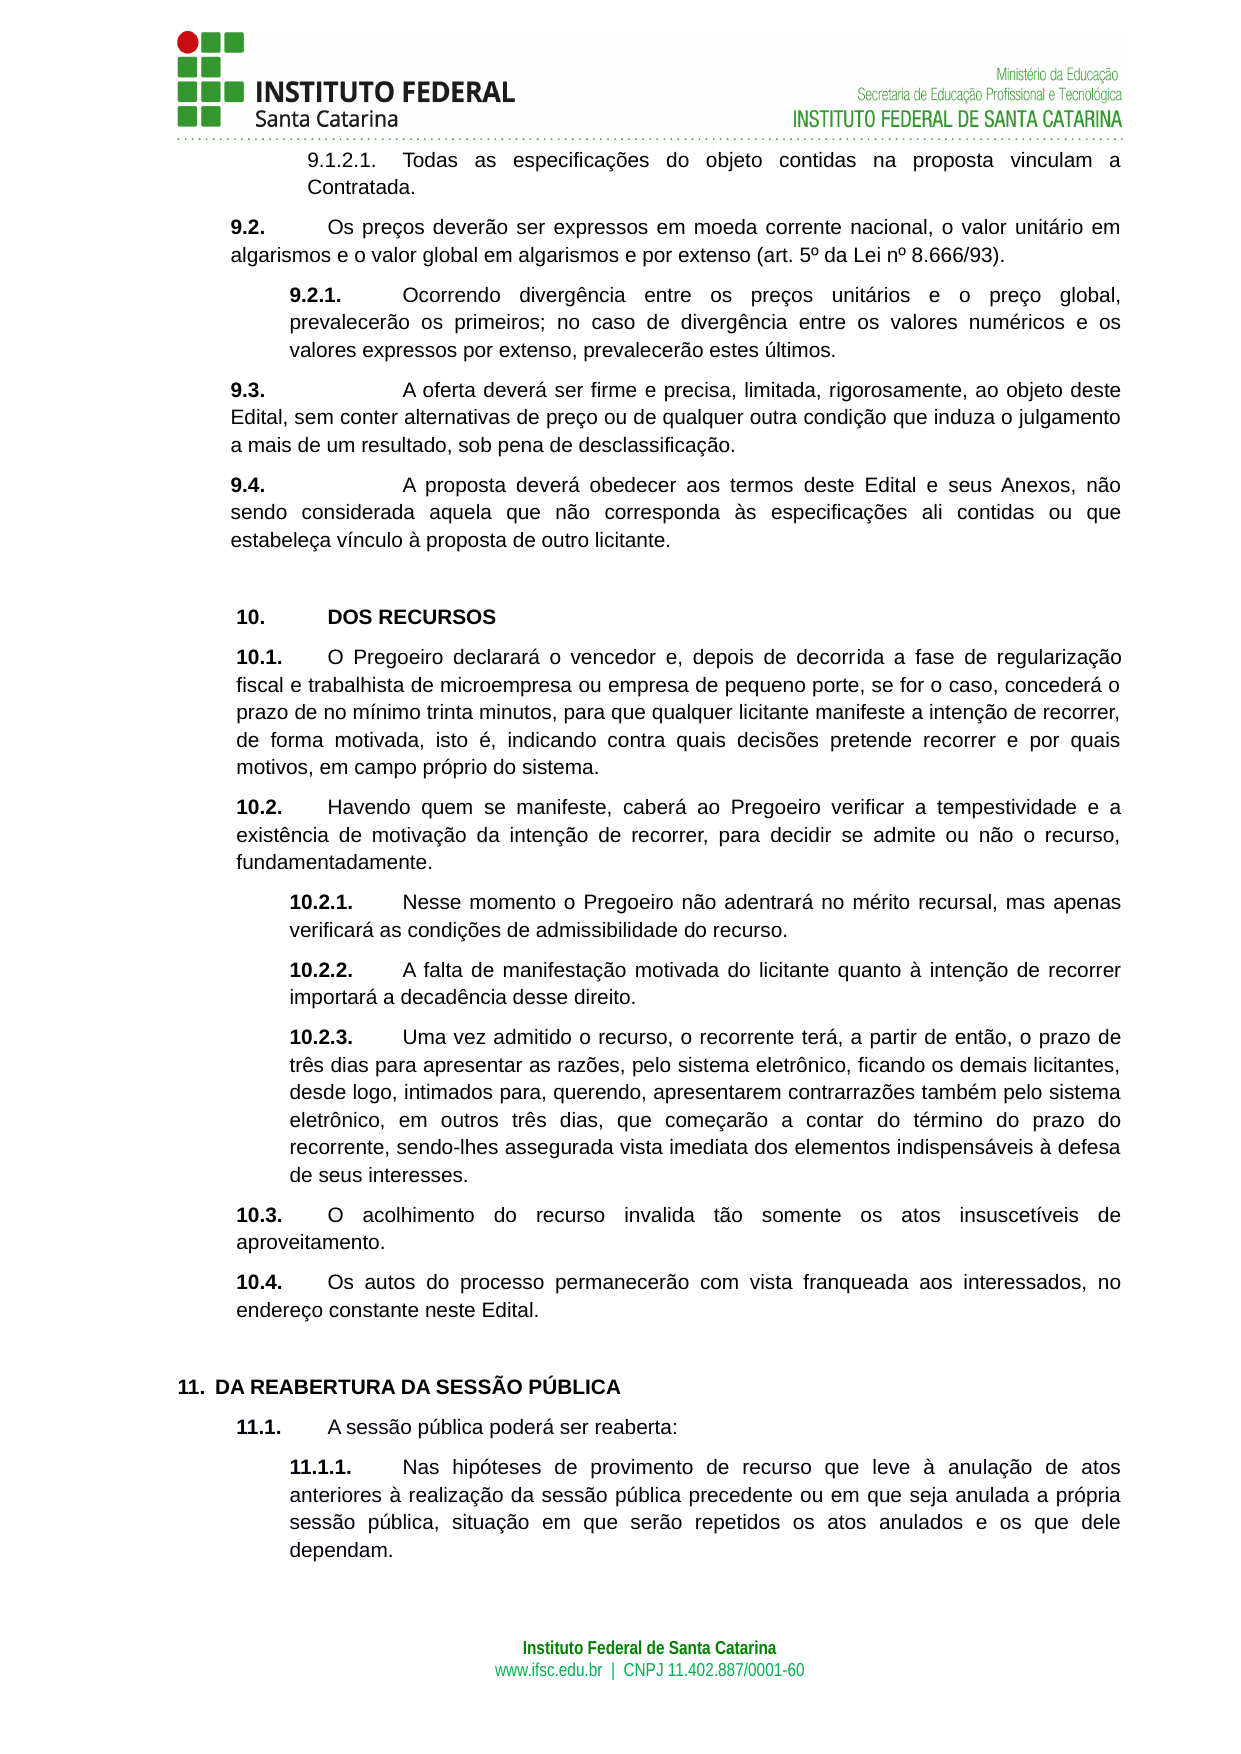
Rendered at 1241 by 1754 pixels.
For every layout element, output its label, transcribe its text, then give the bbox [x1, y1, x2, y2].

list A oferta deverá ser firme e precisa, limitada, rigorosamente, ao objeto deste Edital, sem conter alternativas de preço ou de qualquer outra condição que induza o julgamento a mais de um resultado, sob pena de desclassificação. [230, 378, 1122, 457]
list Todas as especificações do objeto contidas na proposta vinculam a Contratada. [307, 148, 1122, 199]
list Havendo quem se manifeste, caberá ao Pregoeiro verificar a tempestividade e a existência de motivação da intenção de recorrer, para decidir se admite ou não o recurso, fundamentadamente. [236, 795, 1122, 874]
list Os preços deverão ser expressos em moeda corrente nacional, o valor unitário em algarismos e o valor global em algarismos e por extenso (art. 5º da Lei nº 8.666/93). [230, 215, 1122, 267]
list A sessão pública poderá ser reaberta: [236, 1415, 1122, 1439]
list DA REABERTURA DA SESSÃO PÚBLICA [177, 1375, 1122, 1399]
list DOS RECURSOS [236, 605, 1122, 629]
list Nas hipóteses de provimento de recurso que leve à anulação de atos anteriores à realização da sessão pública precedente ou em que seja anulada a própria sessão pública, situação em que serão repetidos os atos anulados e os que dele dependam. [289, 1455, 1122, 1562]
list O acolhimento do recurso invalida tão somente os atos insuscetíveis de aproveitamento. [236, 1203, 1122, 1254]
list Ocorrendo divergência entre os preços unitários e o preço global, prevalecerão os primeiros; no caso de divergência entre os valores numéricos e os valores expressos por extenso, prevalecerão estes últimos. [289, 283, 1122, 362]
list A proposta deverá obedecer aos termos deste Edital e seus Anexos, não sendo considerada aquela que não corresponda às especificações ali contidas ou que estabeleça vínculo à proposta de outro licitante. [230, 473, 1122, 552]
list Nesse momento o Pregoeiro não adentrará no mérito recursal, mas apenas verificará as condições de admissibilidade do recurso. [289, 890, 1122, 942]
list A falta de manifestação motivada do licitante quanto à intenção de recorrer importará a decadência desse direito. [289, 958, 1122, 1009]
list Uma vez admitido o recurso, o recorrente terá, a partir de então, o prazo de três dias para apresentar as razões, pelo sistema eletrônico, ficando os demais licitantes, desde logo, intimados para, querendo, apresentarem contrarrazões também pelo sistema eletrônico, em outros três dias, que começarão a contar do término do prazo do recorrente, sendo-lhes assegurada vista imediata dos elementos indispensáveis à defesa de seus interesses. [289, 1025, 1122, 1187]
picture [177, 31, 1127, 140]
list Os autos do processo permanecerão com vista franqueada aos interessados, no endereço constante neste Edital. [236, 1270, 1122, 1322]
list O Pregoeiro declarará o vencedor e, depois de decorrida a fase de regularização fiscal e trabalhista de microempresa ou empresa de pequeno porte, se for o caso, concederá o prazo de no mínimo trinta minutos, para que qualquer licitante manifeste a intenção de recorrer, de forma motivada, isto é, indicando contra quais decisões pretende recorrer e por quais motivos, em campo próprio do sistema. [236, 645, 1122, 779]
